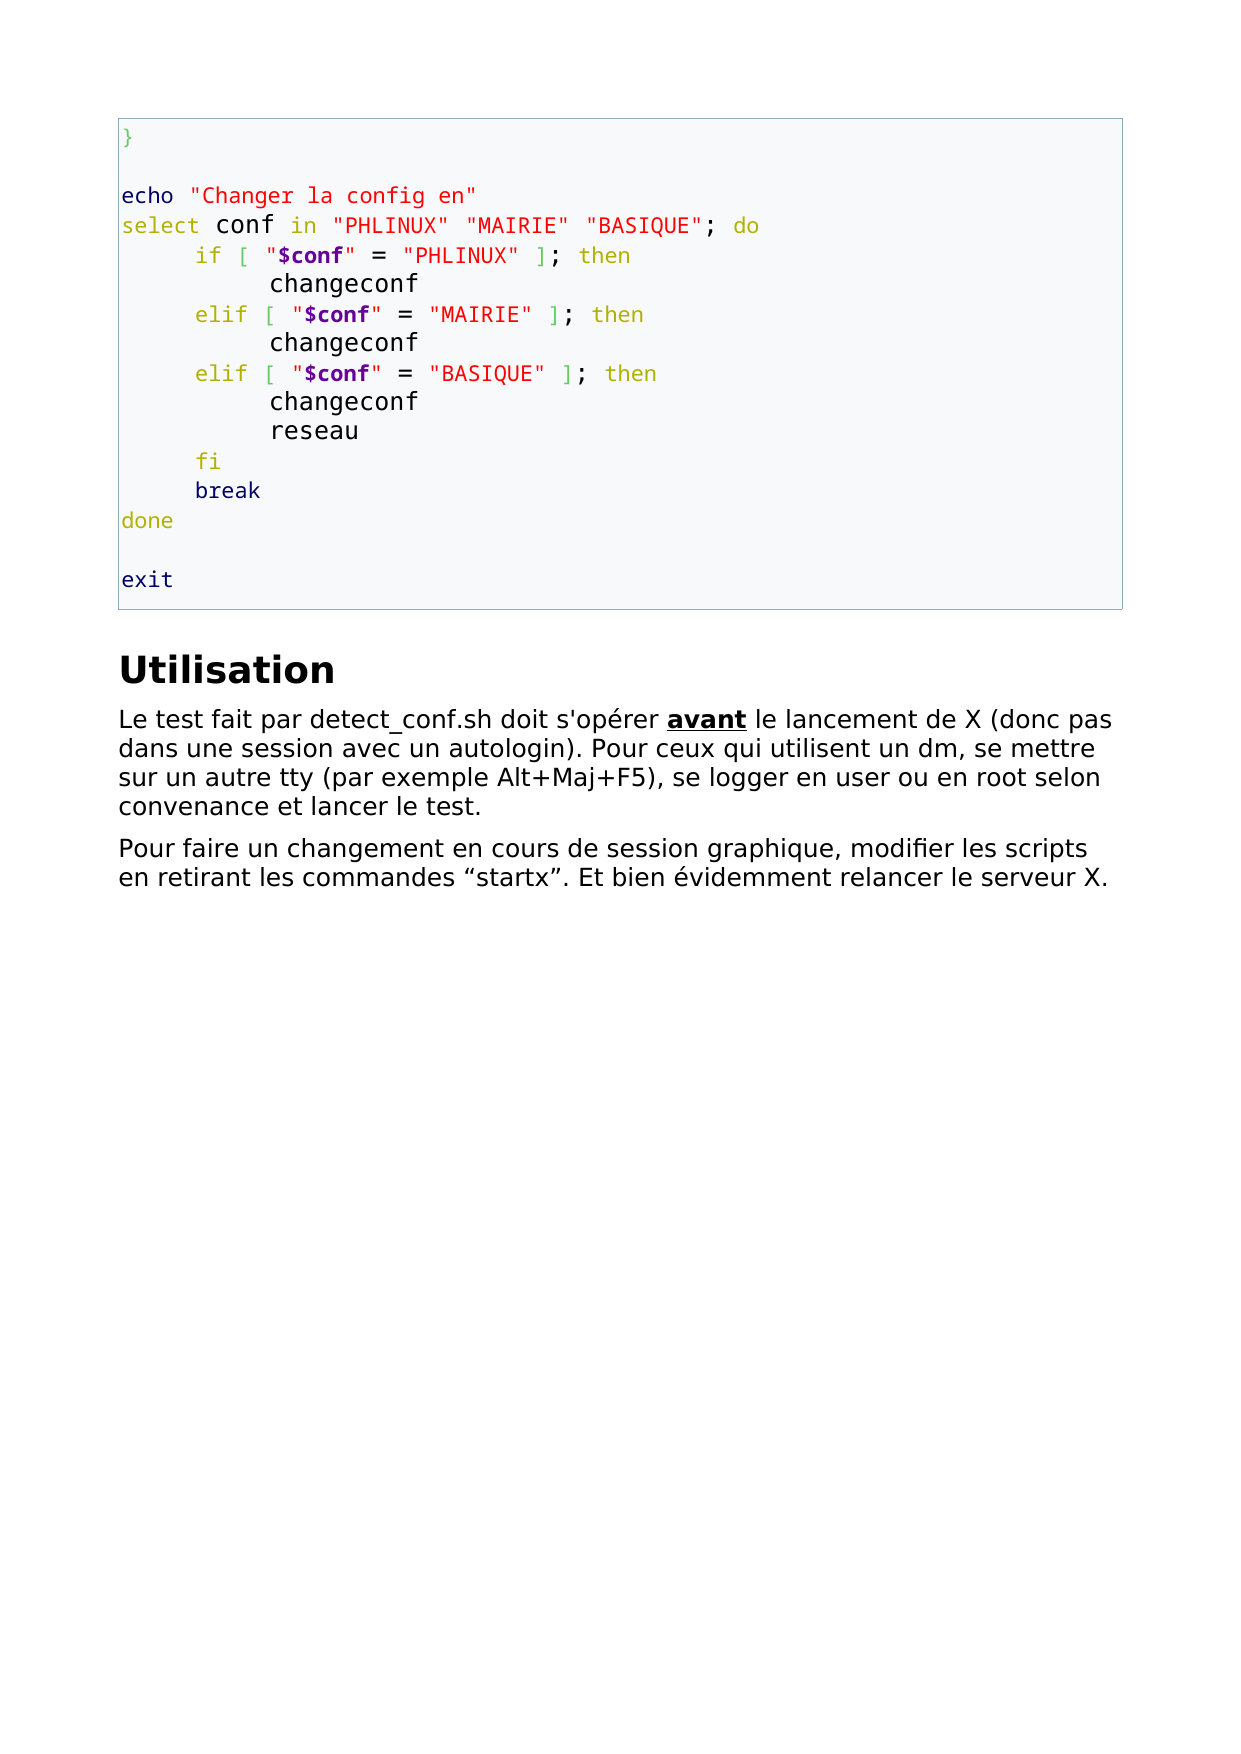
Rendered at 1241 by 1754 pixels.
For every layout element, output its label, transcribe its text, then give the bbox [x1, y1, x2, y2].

text Le test fait par detect_conf.sh doit s'opérer avant le lancement de X (donc pas dans une session avec un autologin). Pour ceux qui utilisent un dm, se mettre sur un autre tty (par exemple Alt+Maj+F5), se logger en user ou en root selon convenance et lancer le test. [118, 705, 1122, 821]
subtitle Utilisation [118, 649, 1122, 692]
table_header } echo "Changer la config en" select conf in "PHLINUX" "MAIRIE" "BASIQUE"; do if [ "$conf" = "PHLINUX" ]; then changeconf elif [ "$conf" = "MAIRIE" ]; then changeconf elif [ "$conf" = "BASIQUE" ]; then changeconf reseau fi break done exit [119, 119, 1122, 609]
text Pour faire un changement en cours de session graphique, modifier les scripts en retirant les commandes “startx”. Et bien évidemment relancer le serveur X. [118, 834, 1122, 892]
